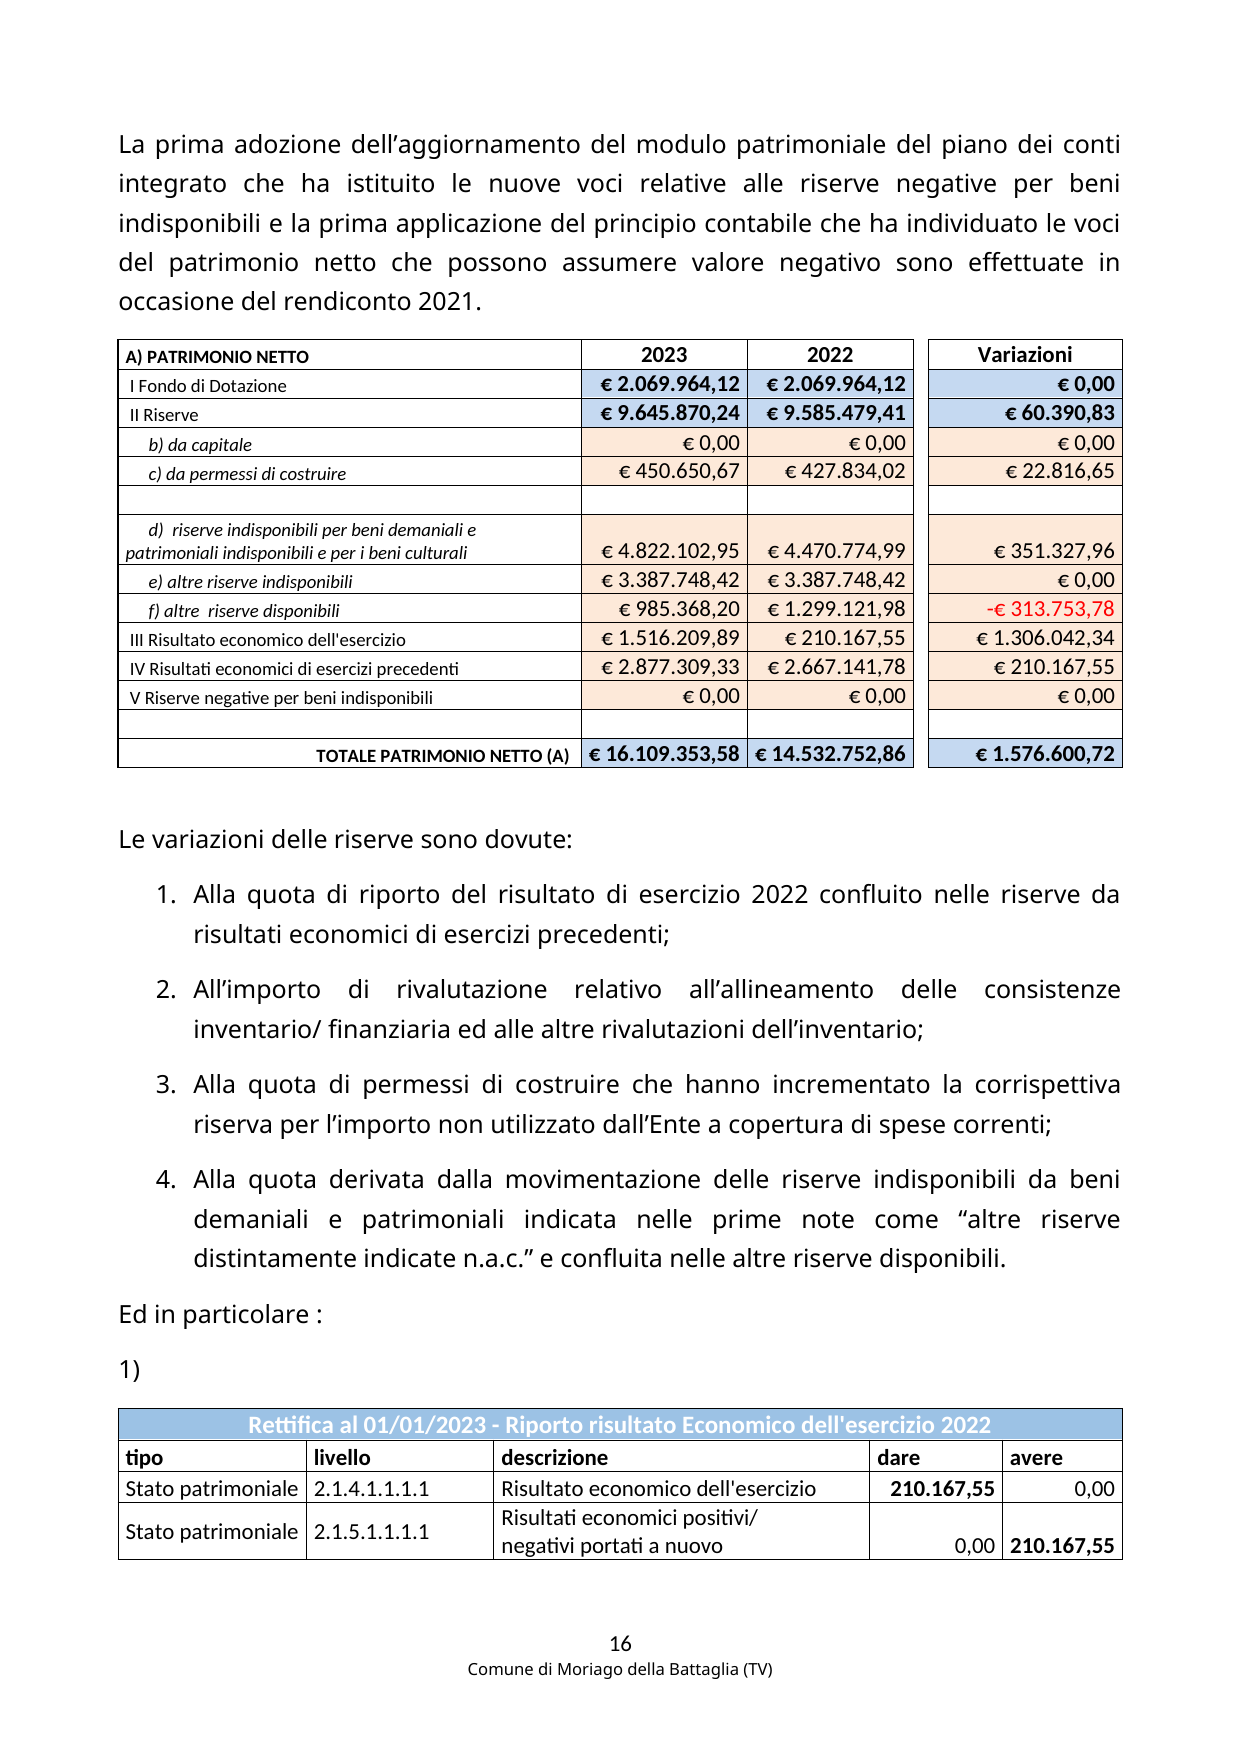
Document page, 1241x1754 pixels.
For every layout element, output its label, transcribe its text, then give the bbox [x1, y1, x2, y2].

table_cell [929, 710, 1122, 738]
table_cell [914, 564, 928, 593]
table_cell € 4.822.102,95 [582, 515, 747, 564]
list Alla quota di riporto del risultato di esercizio 2022 confluito nelle riserve da risultati economici di esercizi precedenti; [156, 877, 1122, 950]
table_cell [914, 651, 928, 680]
table_cell [914, 514, 928, 564]
table_cell -€ 313.753,78 [929, 594, 1122, 622]
table_cell 2.1.5.1.1.1.1 [307, 1503, 493, 1559]
list Alla quota di permessi di costruire che hanno incrementato la corrispettiva riserva per l’importo non utilizzato dall’Ente a copertura di spese correnti; [156, 1067, 1122, 1140]
table_cell € 351.327,96 [929, 515, 1122, 564]
table_cell IV Risultati economici di esercizi precedenti [119, 652, 581, 680]
table_cell [748, 486, 913, 514]
table_cell Risultato economico dell'esercizio [494, 1472, 869, 1502]
table_cell € 210.167,55 [929, 652, 1122, 680]
table_cell € 3.387.748,42 [748, 565, 913, 593]
table_cell e) altre riserve indisponibili [119, 565, 581, 593]
table_cell Stato patrimoniale [119, 1472, 306, 1502]
table_cell € 427.834,02 [748, 457, 913, 485]
table_cell [914, 485, 928, 514]
table_cell € 4.470.774,99 [748, 515, 913, 564]
table_cell [914, 369, 928, 397]
table_cell 210.167,55 [870, 1472, 1002, 1502]
table_cell Risultati economici positivi/ negativi portati a nuovo [494, 1503, 869, 1559]
table_cell € 2.667.141,78 [748, 652, 913, 680]
table_cell € 1.516.209,89 [582, 623, 747, 651]
table_header Variazioni [929, 340, 1122, 368]
table_cell [119, 710, 581, 738]
table_cell € 60.390,83 [929, 399, 1122, 427]
table_cell [914, 738, 928, 767]
table_cell tipo [119, 1441, 306, 1471]
table_cell 0,00 [1003, 1472, 1122, 1502]
table_cell € 985.368,20 [582, 594, 747, 622]
table_cell II Riserve [119, 399, 581, 427]
table_cell € 450.650,67 [582, 457, 747, 485]
table_cell € 0,00 [748, 428, 913, 456]
table_cell V Riserve negative per beni indisponibili [119, 681, 581, 709]
table_cell € 0,00 [929, 565, 1122, 593]
table_cell € 2.069.964,12 [582, 370, 747, 397]
table_cell € 0,00 [929, 681, 1122, 709]
list All’importo di rivalutazione relativo all’allineamento delle consistenze inventario/ finanziaria ed alle altre rivalutazioni dell’inventario; [156, 972, 1122, 1045]
table_cell [914, 709, 928, 738]
table_header Rettifica al 01/01/2023 - Riporto risultato Economico dell'esercizio 2022 [119, 1409, 1122, 1439]
table_cell [582, 486, 747, 514]
table_cell [914, 622, 928, 651]
table_cell € 2.877.309,33 [582, 652, 747, 680]
table_cell f) altre riserve disponibili [119, 594, 581, 622]
table_cell [914, 680, 928, 709]
table_cell € 0,00 [582, 428, 747, 456]
table_cell € 22.816,65 [929, 457, 1122, 485]
table_cell dare [870, 1441, 1002, 1471]
table_header A) PATRIMONIO NETTO [119, 340, 581, 368]
table_cell [914, 593, 928, 622]
list Alla quota derivata dalla movimentazione delle riserve indisponibili da beni demaniali e patrimoniali indicata nelle prime note come “altre riserve distintamente indicate n.a.c.” e confluita nelle altre riserve disponibili. [156, 1162, 1122, 1274]
table_cell I Fondo di Dotazione [119, 370, 581, 397]
text La prima adozione dell’aggiornamento del modulo patrimoniale del piano dei conti integrato che ha istituito le nuove voci relative alle riserve negative per beni indisponibili e la prima applicazione del principio contabile che ha individuato le voci del patrimonio netto che possono assumere valore negativo sono effettuate in occasione del rendiconto 2021. [118, 127, 1122, 318]
table_header 2022 [748, 340, 913, 368]
table_cell III Risultato economico dell'esercizio [119, 623, 581, 651]
table_cell [582, 710, 747, 738]
table_cell 210.167,55 [1003, 1503, 1122, 1559]
table_cell € 3.387.748,42 [582, 565, 747, 593]
text Le variazioni delle riserve sono dovute: [118, 821, 1122, 855]
table_cell € 0,00 [929, 370, 1122, 397]
table_cell € 16.109.353,58 [582, 739, 747, 767]
text Ed in particolare : [118, 1296, 1122, 1330]
table_cell TOTALE PATRIMONIO NETTO (A) [119, 739, 581, 767]
table_cell 2.1.4.1.1.1.1 [307, 1472, 493, 1502]
table_cell [914, 456, 928, 485]
table_cell c) da permessi di costruire [119, 457, 581, 485]
table_cell descrizione [494, 1441, 869, 1471]
table_cell € 9.645.870,24 [582, 399, 747, 427]
table_header [914, 339, 928, 368]
table_cell € 14.532.752,86 [748, 739, 913, 767]
table_cell [748, 710, 913, 738]
table_cell livello [307, 1441, 493, 1471]
table_cell [119, 486, 581, 514]
table_cell Stato patrimoniale [119, 1503, 306, 1559]
table_cell € 210.167,55 [748, 623, 913, 651]
table_cell avere [1003, 1441, 1122, 1471]
table_cell € 0,00 [929, 428, 1122, 456]
table_cell 0,00 [870, 1503, 1002, 1559]
table_header 2023 [582, 340, 747, 368]
table_cell € 1.576.600,72 [929, 739, 1122, 767]
table_cell b) da capitale [119, 428, 581, 456]
table_cell € 2.069.964,12 [748, 370, 913, 397]
table_cell d) riserve indisponibili per beni demaniali e patrimoniali indisponibili e per i beni culturali [119, 515, 581, 564]
table_cell [914, 427, 928, 456]
text 1) [118, 1352, 1122, 1386]
table_cell [929, 486, 1122, 514]
table_cell [914, 398, 928, 427]
table_cell € 9.585.479,41 [748, 399, 913, 427]
table_cell € 1.306.042,34 [929, 623, 1122, 651]
table_cell € 0,00 [582, 681, 747, 709]
table_cell € 1.299.121,98 [748, 594, 913, 622]
table_cell € 0,00 [748, 681, 913, 709]
